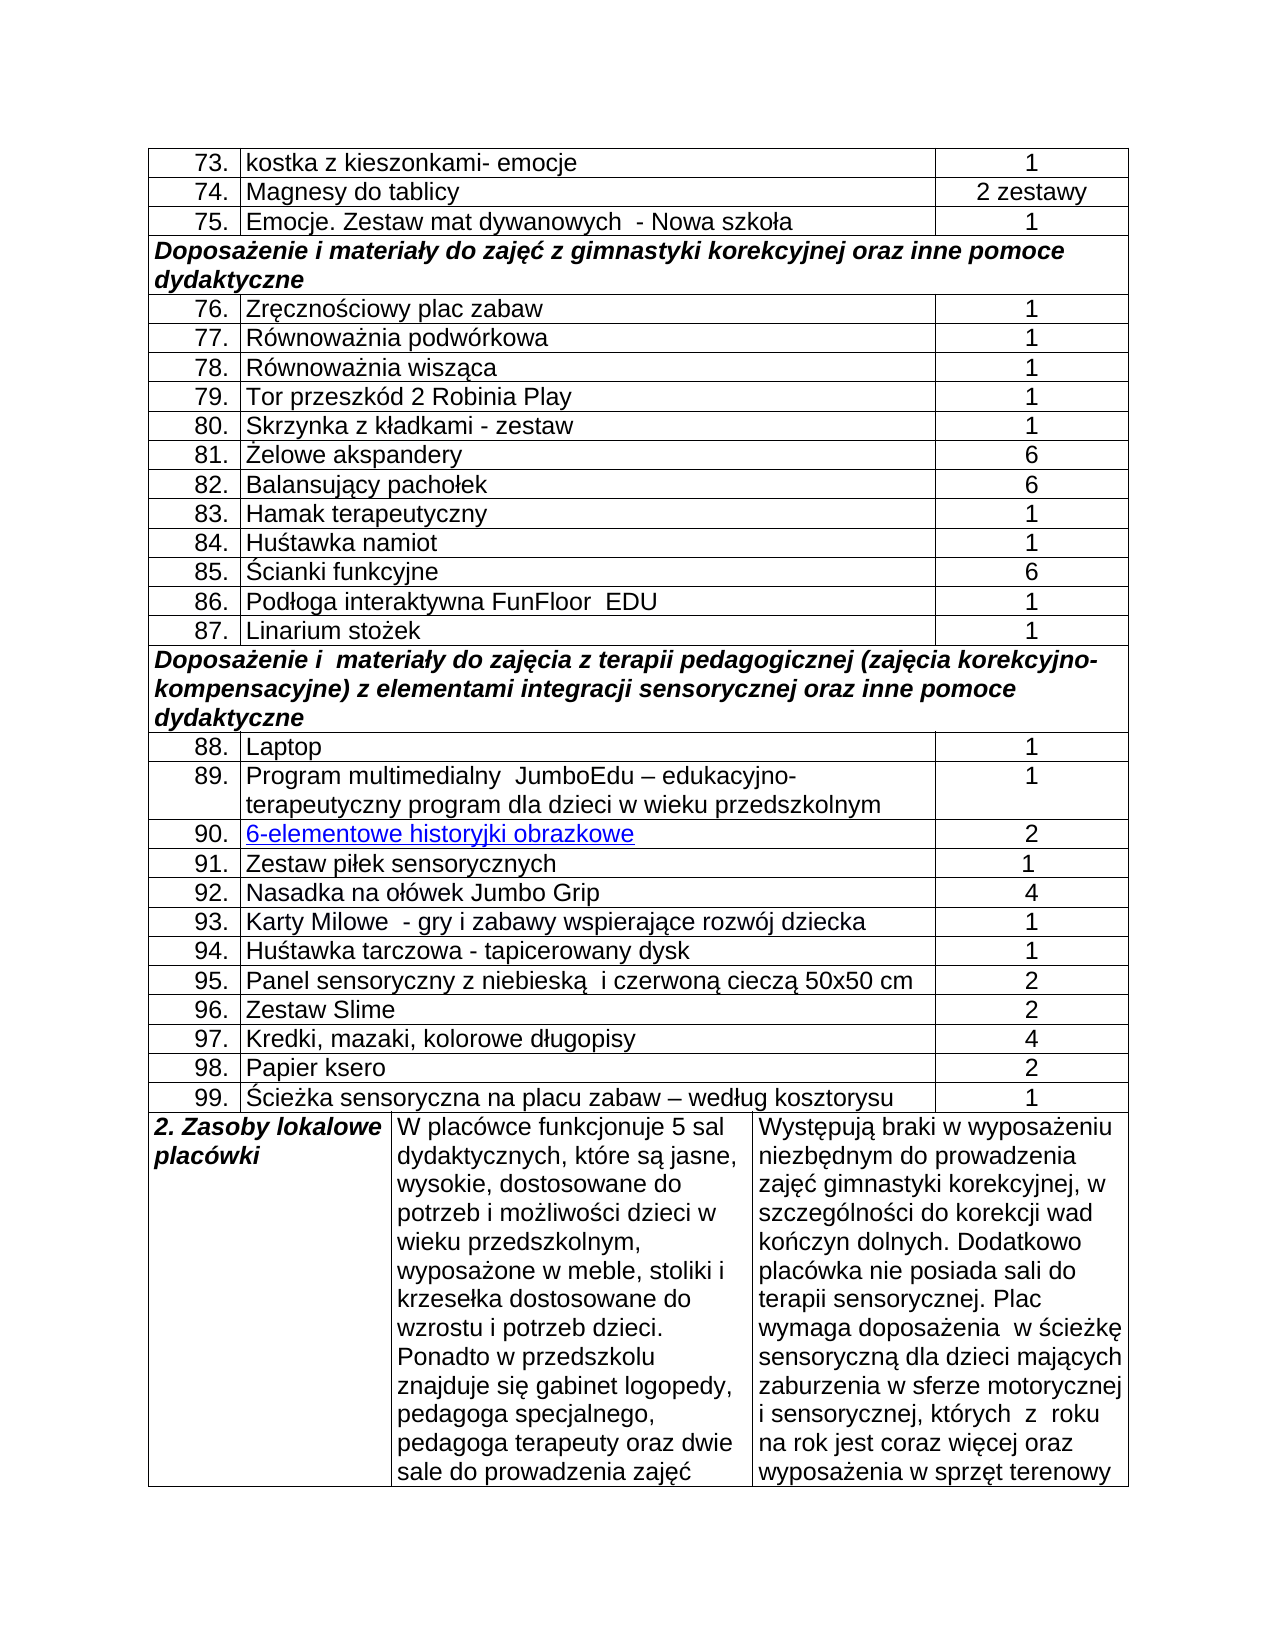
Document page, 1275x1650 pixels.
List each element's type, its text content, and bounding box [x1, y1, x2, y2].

table_cell 2 [936, 1054, 1128, 1082]
table_cell [149, 529, 240, 557]
table_cell [149, 908, 240, 936]
table_cell Program multimedialny JumboEdu – edukacyjno- terapeutyczny program dla dzieci w wieku przedszkolnym [241, 762, 935, 819]
table_cell Doposażenie i materiały do zajęć z gimnastyki korekcyjnej oraz inne pomoce dydaktyczne [149, 236, 1128, 293]
table_cell Hamak terapeutyczny [241, 499, 935, 528]
table_cell [149, 353, 240, 381]
table_cell Tor przeszkód 2 Robinia Play [241, 382, 935, 411]
table_cell 1 [936, 762, 1128, 819]
table_cell [149, 149, 240, 177]
table_cell [149, 412, 240, 440]
table_cell 2 [936, 966, 1128, 994]
table_cell 1 [936, 849, 1128, 877]
table_cell [149, 849, 240, 877]
table_cell Skrzynka z kładkami - zestaw [241, 412, 935, 440]
table_cell 1 [936, 324, 1128, 352]
table_cell 1 [936, 616, 1128, 645]
table_cell Huśtawka namiot [241, 529, 935, 557]
table_cell [149, 587, 240, 615]
table_cell Nasadka na ołówek Jumbo Grip [241, 878, 935, 907]
table_cell [149, 178, 240, 206]
table_cell [149, 878, 240, 907]
table_cell 1 [936, 529, 1128, 557]
table_cell [149, 558, 240, 586]
table_cell [149, 820, 240, 848]
table_cell [149, 324, 240, 352]
table_cell [149, 207, 240, 235]
table_cell [149, 762, 240, 819]
table_cell [149, 1025, 240, 1053]
table_cell [149, 616, 240, 645]
table_cell 1 [936, 295, 1128, 323]
table_cell 1 [936, 149, 1128, 177]
table_cell 1 [936, 733, 1128, 761]
table_cell 1 [936, 908, 1128, 936]
table_cell 2 zestawy [936, 178, 1128, 206]
table_cell Równoważnia wisząca [241, 353, 935, 381]
table_cell [149, 733, 240, 761]
table_cell 6 [936, 441, 1128, 469]
table_cell 1 [936, 207, 1128, 235]
table_cell Emocje. Zestaw mat dywanowych - Nowa szkoła [241, 207, 935, 235]
table_cell [149, 499, 240, 528]
table_cell Występują braki w wyposażeniu niezbędnym do prowadzenia zajęć gimnastyki korekcyjnej, w szczególności do korekcji wad kończyn dolnych. Dodatkowo placówka nie posiada sali do terapii sensorycznej. Plac wymaga doposażenia w ścieżkę sensoryczną dla dzieci mających zaburzenia w sferze motorycznej i sensorycznej, których z roku na rok jest coraz więcej oraz wyposażenia w sprzęt terenowy [753, 1113, 1128, 1486]
table_cell Linarium stożek [241, 616, 935, 645]
table_cell [149, 1083, 240, 1111]
table_cell 4 [936, 878, 1128, 907]
table_cell Balansujący pachołek [241, 470, 935, 498]
table_cell kostka z kieszonkami- emocje [241, 149, 935, 177]
table_cell [149, 1054, 240, 1082]
table_cell [149, 995, 240, 1024]
table_cell 1 [936, 587, 1128, 615]
table_cell Karty Milowe - gry i zabawy wspierające rozwój dziecka [241, 908, 935, 936]
table_cell Ścianki funkcyjne [241, 558, 935, 586]
table_cell Zestaw piłek sensorycznych [241, 849, 935, 877]
table_cell Zręcznościowy plac zabaw [241, 295, 935, 323]
table_cell Magnesy do tablicy [241, 178, 935, 206]
table_cell 2 [936, 995, 1128, 1024]
table_cell 6 [936, 558, 1128, 586]
table_cell 2. Zasoby lokalowe placówki [149, 1113, 391, 1486]
table_cell Papier ksero [241, 1054, 935, 1082]
table_cell [149, 295, 240, 323]
table_cell [149, 937, 240, 965]
table_cell 4 [936, 1025, 1128, 1053]
table_cell 1 [936, 937, 1128, 965]
table_cell 1 [936, 382, 1128, 411]
table_cell [149, 441, 240, 469]
table_cell [149, 470, 240, 498]
table_cell 6 [936, 470, 1128, 498]
table_cell 2 [936, 820, 1128, 848]
table_cell Ścieżka sensoryczna na placu zabaw – według kosztorysu [241, 1083, 935, 1111]
table_cell Doposażenie i materiały do zajęcia z terapii pedagogicznej (zajęcia korekcyjno- kompensacyjne) z elementami integracji sensorycznej oraz inne pomoce dydaktyczne [149, 646, 1128, 731]
table_cell 1 [936, 1083, 1128, 1111]
table_cell 1 [936, 412, 1128, 440]
table_cell W placówce funkcjonuje 5 sal dydaktycznych, które są jasne, wysokie, dostosowane do potrzeb i możliwości dzieci w wieku przedszkolnym, wyposażone w meble, stoliki i krzesełka dostosowane do wzrostu i potrzeb dzieci. Ponadto w przedszkolu znajduje się gabinet logopedy, pedagoga specjalnego, pedagoga terapeuty oraz dwie sale do prowadzenia zajęć [392, 1113, 752, 1486]
table_cell 1 [936, 499, 1128, 528]
table_cell Laptop [241, 733, 935, 761]
table_cell 1 [936, 353, 1128, 381]
table_cell Podłoga interaktywna FunFloor EDU [241, 587, 935, 615]
table_cell [149, 382, 240, 411]
table_cell [149, 966, 240, 994]
table_cell Żelowe akspandery [241, 441, 935, 469]
table_cell Równoważnia podwórkowa [241, 324, 935, 352]
